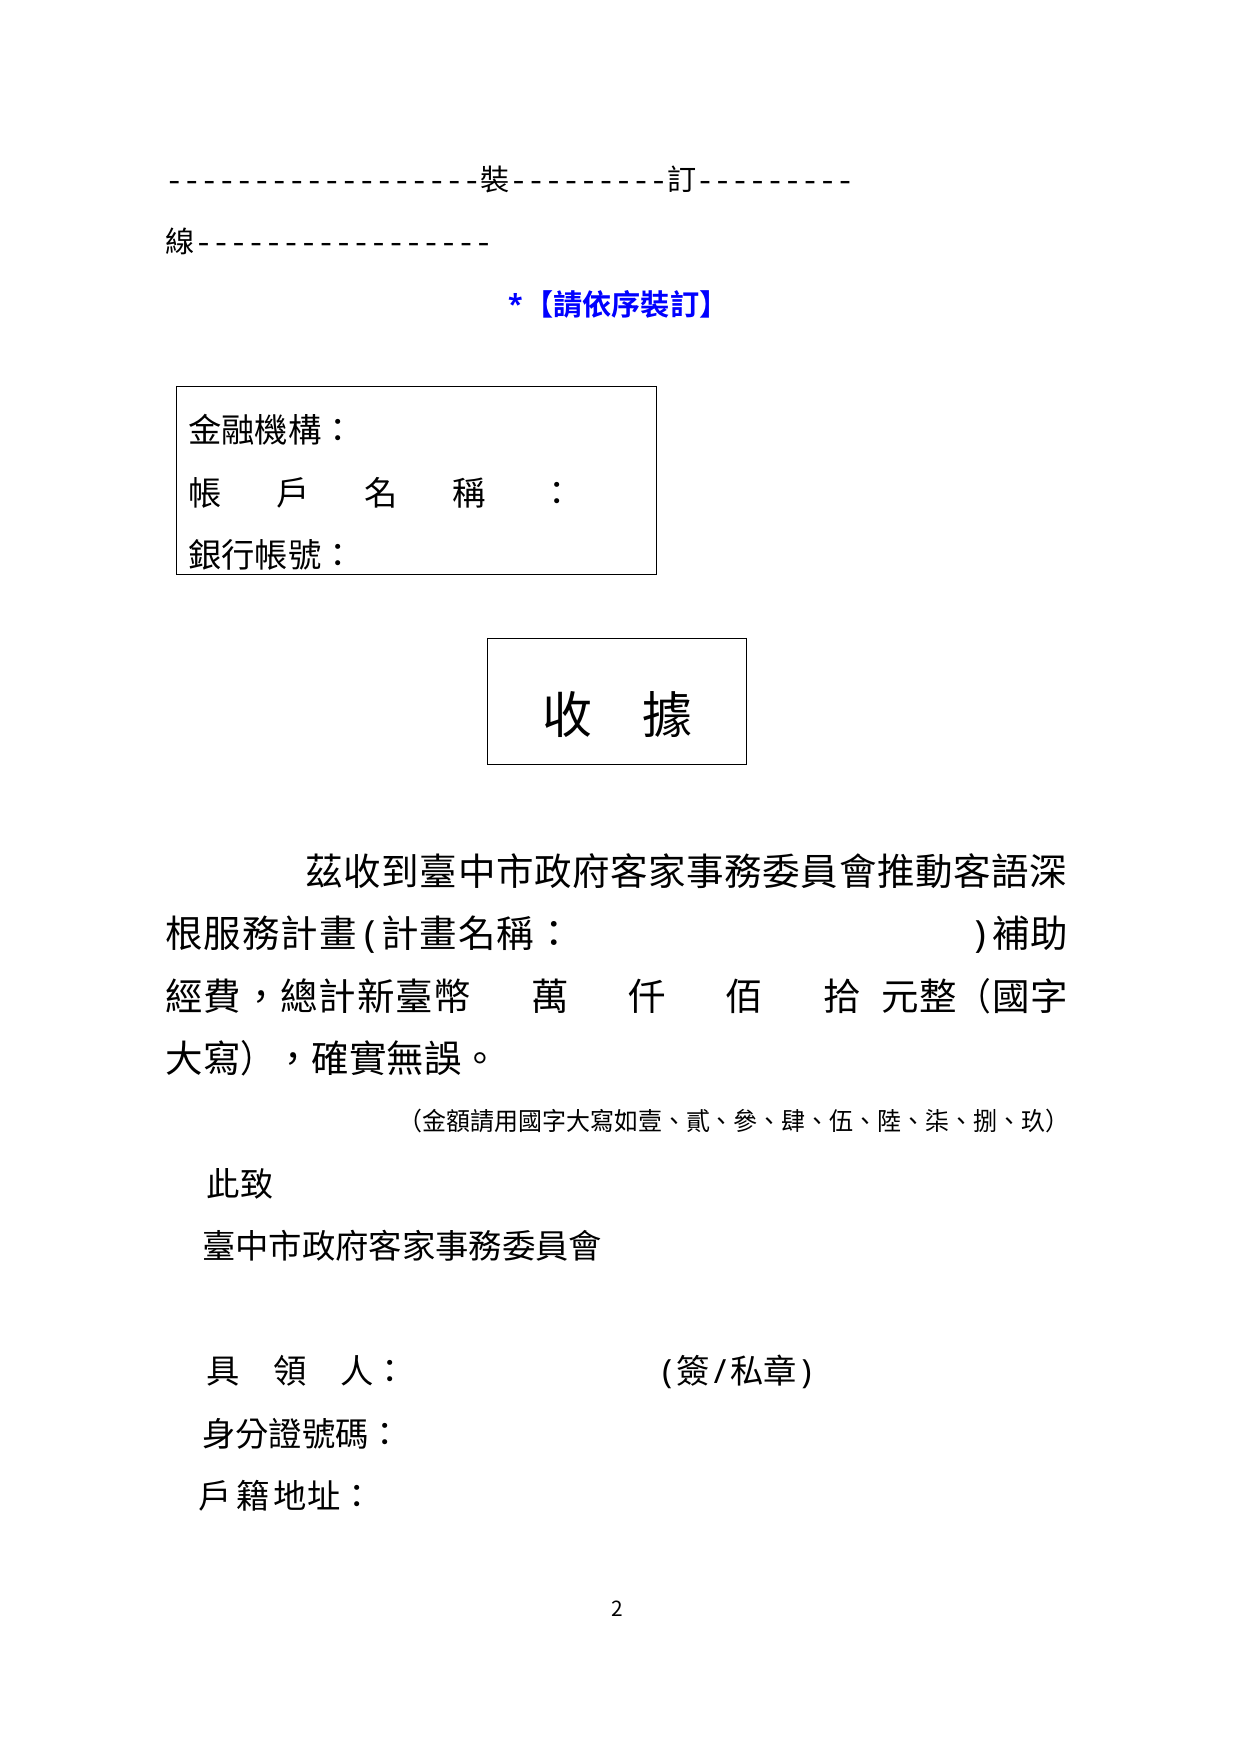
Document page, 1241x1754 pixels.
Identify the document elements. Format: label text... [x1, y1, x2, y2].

table_header 金融機構： 帳戶名稱： 銀行帳號： [177, 387, 656, 574]
text *【請依序裝訂】 [165, 261, 1069, 323]
text 具 領 人： (簽/私章) [165, 1327, 1061, 1390]
table_header 收 據 [488, 639, 746, 764]
text ------------------裝---------訂---------線----------------- [165, 136, 1069, 261]
text 臺中市政府客家事務委員會 [165, 1202, 1061, 1265]
text 茲收到臺中市政府客家事務委員會推動客語深根服務計畫(計畫名稱： )補助經費，總計新臺幣 萬 仟 佰 拾 元整（國字大寫），確實無誤。 [165, 827, 1069, 1077]
text 此致 [165, 1140, 1061, 1202]
text 戶籍地址： [165, 1452, 1061, 1515]
text （金額請用國字大寫如壹、貳、參、肆、伍、陸、柒、捌、玖） [165, 1077, 1069, 1140]
text 身分證號碼： [165, 1390, 1061, 1452]
